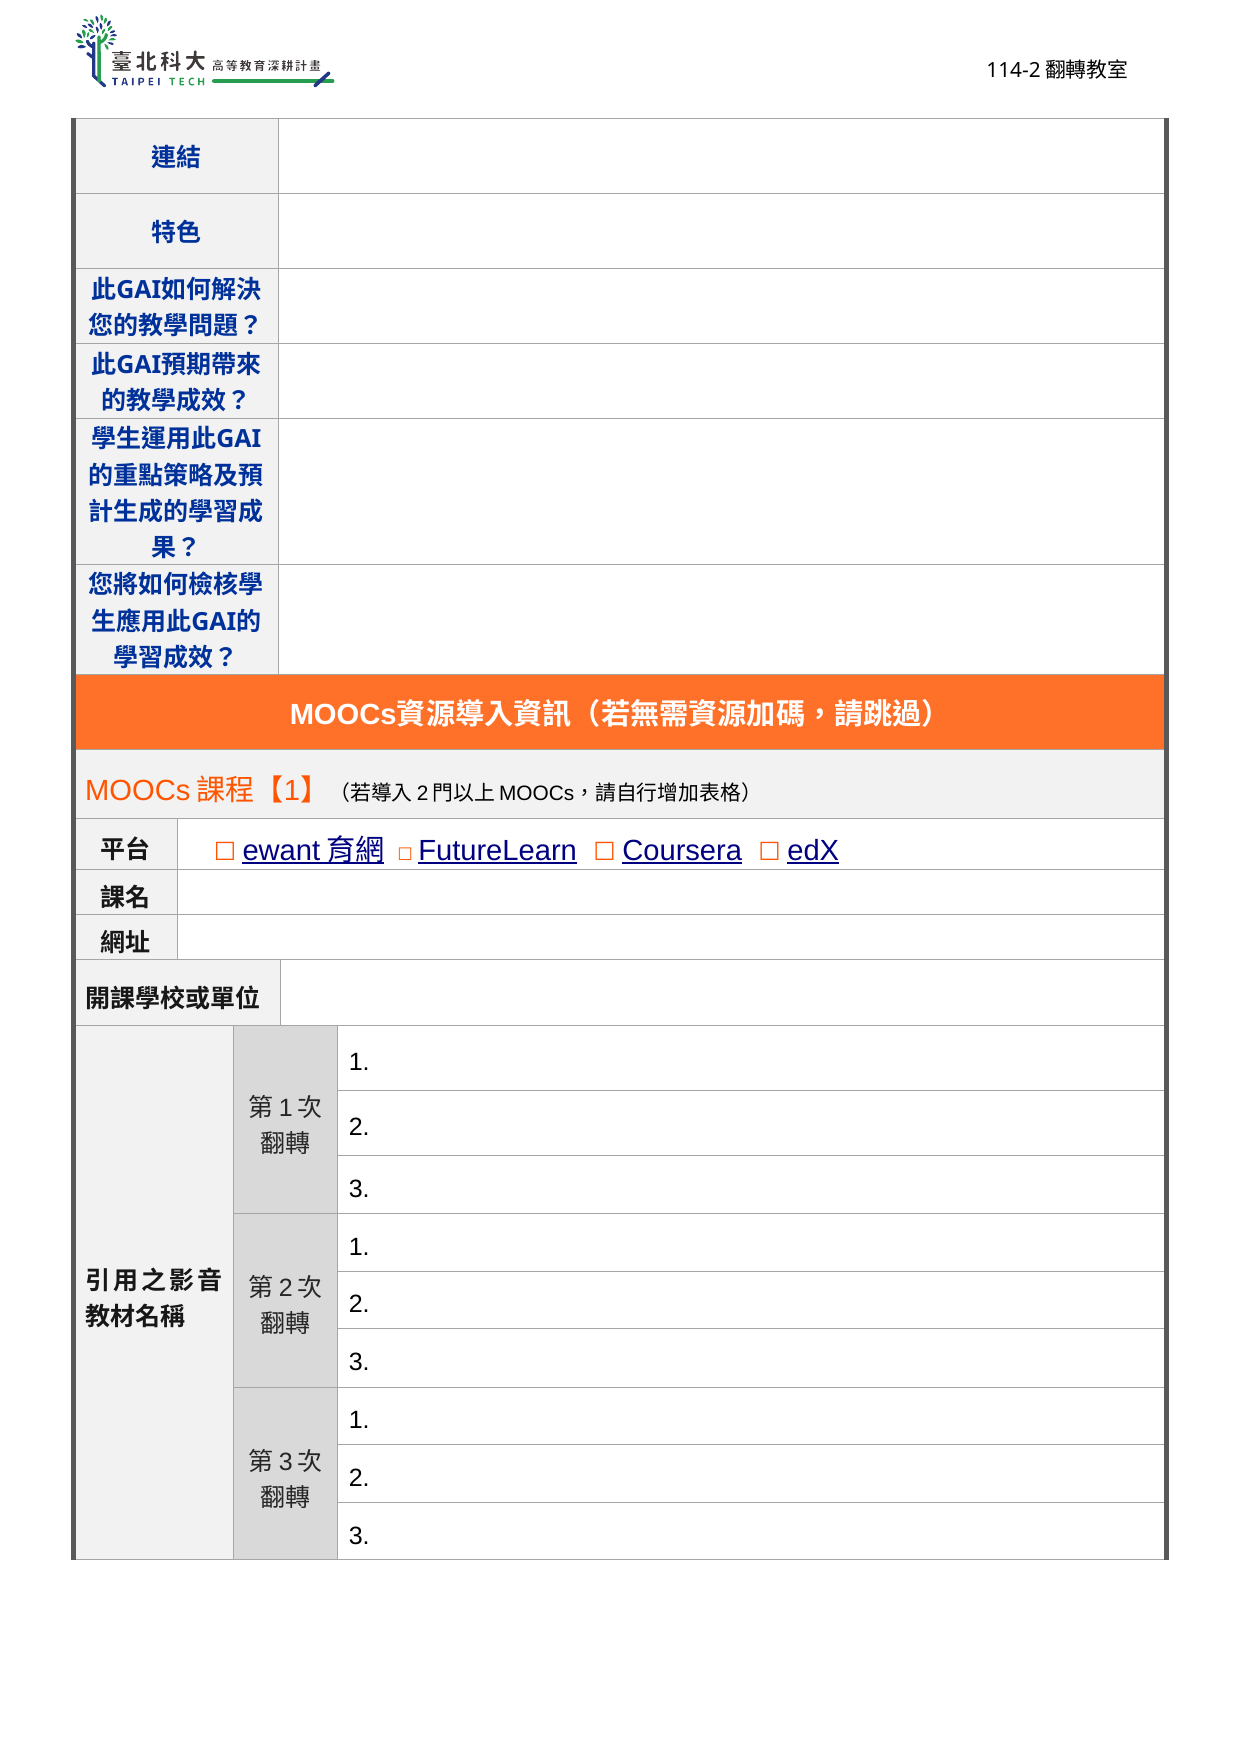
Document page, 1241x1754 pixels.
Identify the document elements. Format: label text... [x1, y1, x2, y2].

table_cell 此GAI預期帶來的教學成效？ [76, 344, 278, 418]
table_cell 1. [338, 1214, 1164, 1271]
table_cell 引用之影音 教材名稱 [76, 1026, 233, 1559]
table_cell 1. [338, 1388, 1164, 1444]
table_cell [279, 565, 1164, 674]
table_cell 1. [338, 1026, 1164, 1090]
table_cell 開課學校或單位 [76, 960, 280, 1025]
table_cell [279, 344, 1164, 418]
table_cell 3. [338, 1503, 1164, 1559]
table_cell [279, 419, 1164, 564]
table_cell 第3次 翻轉 [234, 1388, 337, 1559]
table_cell MOOCs資源導入資訊（若無需資源加碼，請跳過） [76, 675, 1164, 749]
table_cell 連結 [76, 119, 278, 193]
table_cell [178, 915, 1164, 959]
table_cell 課名 [76, 870, 177, 914]
table_cell 特色 [76, 194, 278, 268]
table_cell MOOCs課程【1】（若導入2門以上MOOCs，請自行增加表格） [76, 750, 1164, 818]
table_cell 平台 [76, 819, 177, 869]
table_cell 2. [338, 1091, 1164, 1155]
table_cell 學生運用此GAI的重點策略及預計生成的學習成果？ [76, 419, 278, 564]
table_cell ☐ ewant育網 ☐ FutureLearn ☐ Coursera ☐ edX [178, 819, 1164, 869]
table_cell 網址 [76, 915, 177, 959]
table_cell 您將如何檢核學生應用此GAI的學習成效？ [76, 565, 278, 674]
table_cell [279, 269, 1164, 343]
table_cell 2. [338, 1272, 1164, 1328]
table_cell 此GAI如何解決您的教學問題？ [76, 269, 278, 343]
table_cell [279, 194, 1164, 268]
table_cell 2. [338, 1445, 1164, 1502]
table_cell 第1次 翻轉 [234, 1026, 337, 1213]
table_cell 3. [338, 1156, 1164, 1213]
table_cell 第2次 翻轉 [234, 1214, 337, 1387]
table_cell [281, 960, 1164, 1025]
table_cell 3. [338, 1329, 1164, 1387]
table_cell [178, 870, 1164, 914]
table_cell [279, 119, 1164, 193]
